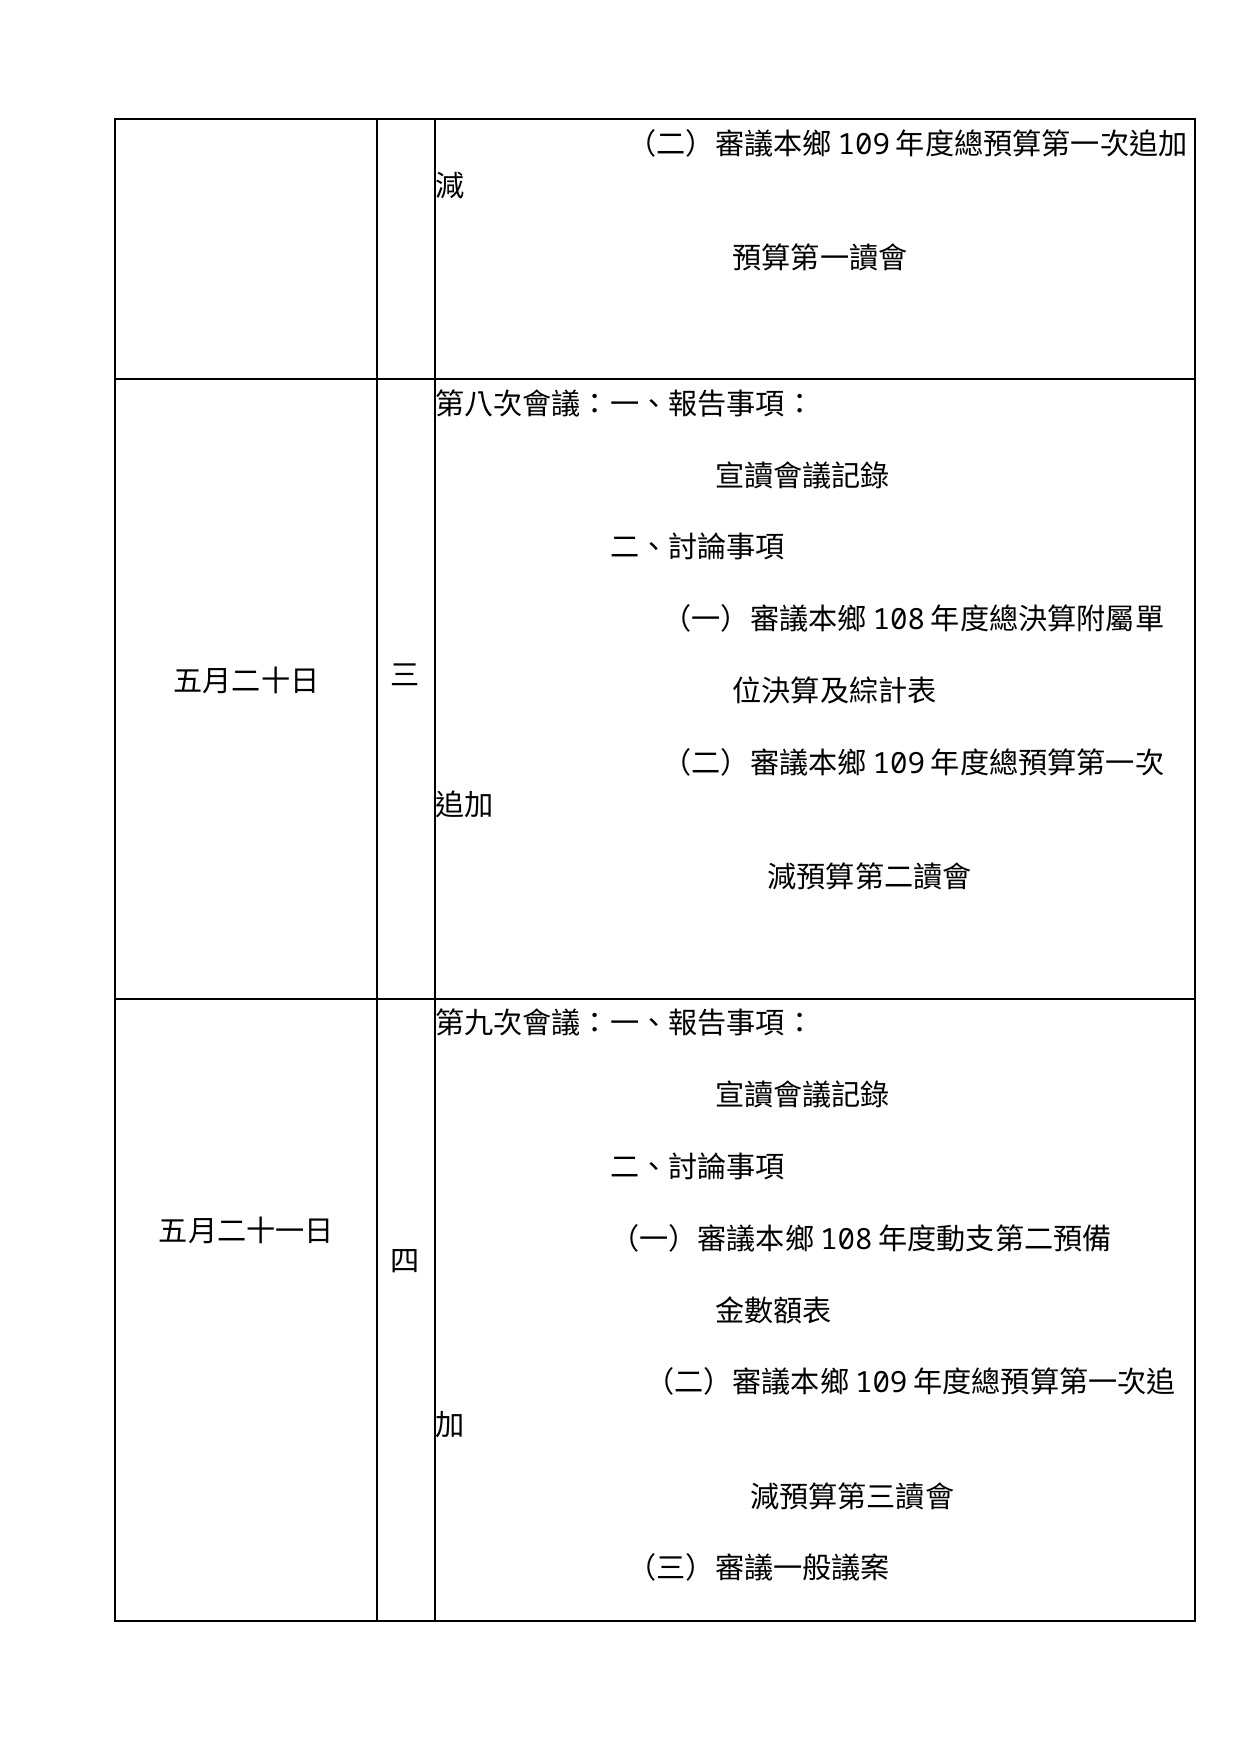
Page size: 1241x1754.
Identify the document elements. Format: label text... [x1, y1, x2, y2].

table_cell 第九次會議：一、報告事項： 宣讀會議記錄 二、討論事項 （一）審議本鄉108年度動支第二預備 金數額表 （二）審議本鄉109年度總預算第一次追加 減預算第三讀會 （三）審議一般議案 [436, 1000, 1194, 1620]
table_cell 第八次會議：一、報告事項： 宣讀會議記錄 二、討論事項 （一）審議本鄉108年度總決算附屬單 位決算及綜計表 （二）審議本鄉109年度總預算第一次追加 減預算第二讀會 [436, 380, 1194, 998]
table_cell 五月二十一日 [116, 1000, 376, 1620]
table_cell 五月二十日 [116, 380, 376, 998]
table_cell [116, 120, 376, 378]
table_cell （二）審議本鄉109年度總預算第一次追加減 預算第一讀會 [436, 120, 1194, 378]
table_cell [378, 120, 434, 378]
table_cell 四 [378, 1000, 434, 1620]
table_cell 三 [378, 380, 434, 998]
